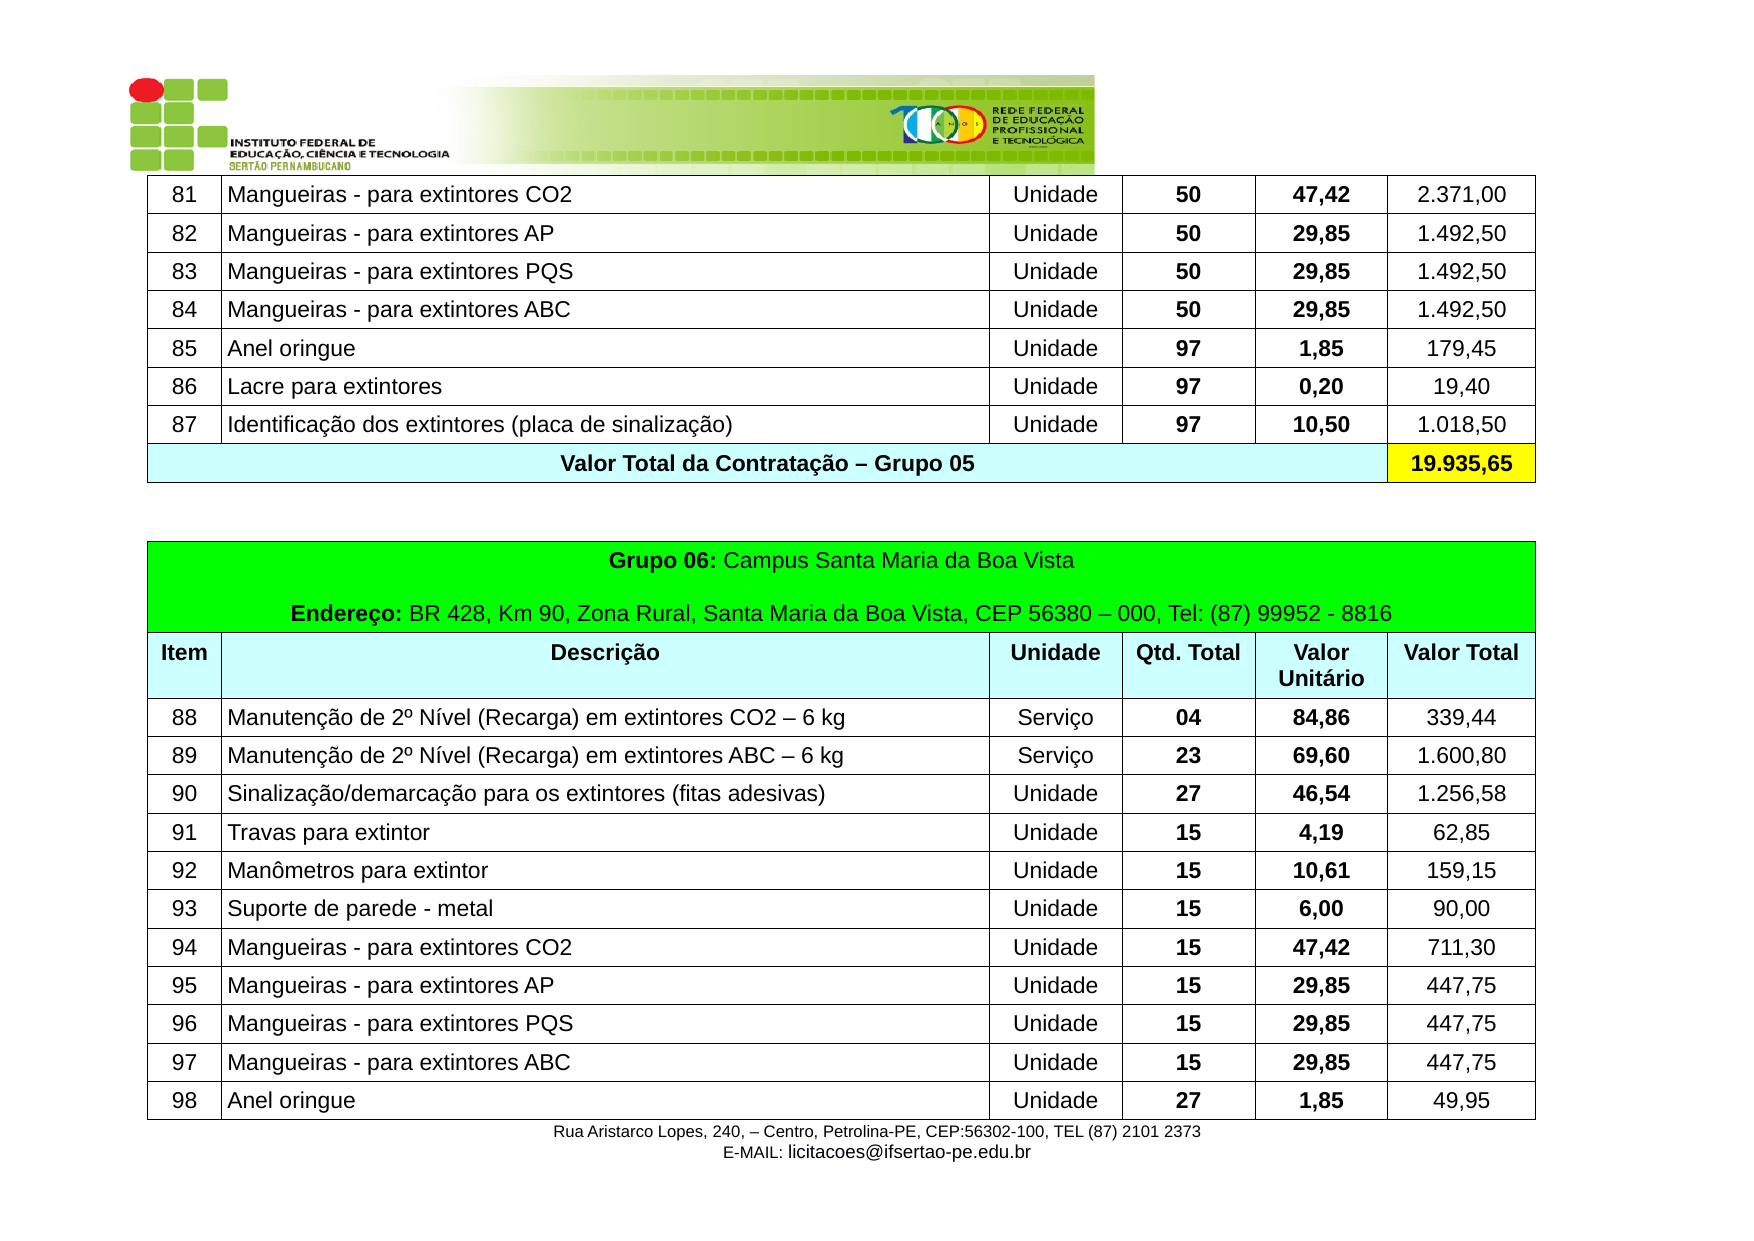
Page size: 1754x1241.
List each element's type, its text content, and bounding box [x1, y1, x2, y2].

table_cell 87 [148, 406, 221, 443]
table_cell 04 [1123, 699, 1255, 736]
table_cell 96 [148, 1005, 221, 1042]
table_cell 1.492,50 [1388, 291, 1535, 328]
table_cell 1.256,58 [1388, 775, 1535, 812]
table_cell 2.371,00 [1388, 176, 1535, 213]
table_cell Item [148, 633, 221, 697]
table_cell 15 [1123, 852, 1255, 889]
table_cell 88 [148, 699, 221, 736]
table_cell 27 [1123, 775, 1255, 812]
table_cell Unidade [990, 1044, 1122, 1081]
table_cell Mangueiras - para extintores PQS [222, 253, 989, 290]
table_cell 29,85 [1256, 214, 1387, 252]
table_cell Unidade [990, 214, 1122, 252]
table_cell 711,30 [1388, 929, 1535, 966]
table_cell 447,75 [1388, 1044, 1535, 1081]
table_cell 98 [148, 1082, 221, 1119]
table_cell Lacre para extintores [222, 368, 989, 405]
table_cell Valor Total da Contratação – Grupo 05 [148, 444, 1387, 482]
table_cell Unidade [990, 406, 1122, 443]
table_cell 1.018,50 [1388, 406, 1535, 443]
table_cell 49,95 [1388, 1082, 1535, 1119]
table_cell 19,40 [1388, 368, 1535, 405]
table_cell Unidade [990, 814, 1122, 851]
table_cell 15 [1123, 890, 1255, 927]
table_cell 85 [148, 329, 221, 367]
table_cell Qtd. Total [1123, 633, 1255, 697]
table_cell 1.600,80 [1388, 737, 1535, 774]
table_cell 50 [1123, 214, 1255, 252]
table_cell 81 [148, 176, 221, 213]
table_cell Serviço [990, 699, 1122, 736]
table_cell Mangueiras - para extintores ABC [222, 1044, 989, 1081]
table_cell Unidade [990, 633, 1122, 697]
table_cell 46,54 [1256, 775, 1387, 812]
table_cell 97 [148, 1044, 221, 1081]
table_cell 82 [148, 214, 221, 252]
table_cell 50 [1123, 253, 1255, 290]
table_cell 29,85 [1256, 253, 1387, 290]
table_cell 83 [148, 253, 221, 290]
table_cell Descrição [222, 633, 989, 697]
table_cell Manutenção de 2º Nível (Recarga) em extintores ABC – 6 kg [222, 737, 989, 774]
table_cell 10,61 [1256, 852, 1387, 889]
table_cell 15 [1123, 814, 1255, 851]
table_cell Anel oringue [222, 1082, 989, 1119]
table_cell Anel oringue [222, 329, 989, 367]
table_cell 19.935,65 [1388, 444, 1535, 482]
table_cell 92 [148, 852, 221, 889]
table_cell Unidade [990, 368, 1122, 405]
table_cell 90,00 [1388, 890, 1535, 927]
table_cell Travas para extintor [222, 814, 989, 851]
table_cell 29,85 [1256, 967, 1387, 1004]
table_cell 1,85 [1256, 329, 1387, 367]
table_cell Serviço [990, 737, 1122, 774]
table_cell 86 [148, 368, 221, 405]
table_cell 29,85 [1256, 291, 1387, 328]
table_cell 179,45 [1388, 329, 1535, 367]
table_cell 97 [1123, 329, 1255, 367]
table_cell 10,50 [1256, 406, 1387, 443]
table_cell Mangueiras - para extintores PQS [222, 1005, 989, 1042]
table_cell Unidade [990, 852, 1122, 889]
table_cell 6,00 [1256, 890, 1387, 927]
table_cell Unidade [990, 967, 1122, 1004]
table_cell 89 [148, 737, 221, 774]
table_cell 50 [1123, 176, 1255, 213]
table_cell Unidade [990, 775, 1122, 812]
table_cell Unidade [990, 291, 1122, 328]
table_cell 15 [1123, 1044, 1255, 1081]
table_cell Unidade [990, 1082, 1122, 1119]
table_cell Mangueiras - para extintores CO2 [222, 929, 989, 966]
table_cell 15 [1123, 967, 1255, 1004]
table_cell 50 [1123, 291, 1255, 328]
table_cell Unidade [990, 929, 1122, 966]
table_cell 47,42 [1256, 929, 1387, 966]
table_cell 69,60 [1256, 737, 1387, 774]
table_cell Valor Unitário [1256, 633, 1387, 697]
table_cell Unidade [990, 253, 1122, 290]
table_cell 90 [148, 775, 221, 812]
table_cell 15 [1123, 1005, 1255, 1042]
table_cell Mangueiras - para extintores CO2 [222, 176, 989, 213]
table_cell 84,86 [1256, 699, 1387, 736]
table_cell Manômetros para extintor [222, 852, 989, 889]
table_cell 4,19 [1256, 814, 1387, 851]
table_cell 29,85 [1256, 1005, 1387, 1042]
table_cell 447,75 [1388, 1005, 1535, 1042]
table_cell Suporte de parede - metal [222, 890, 989, 927]
table_cell 91 [148, 814, 221, 851]
table_cell 95 [148, 967, 221, 1004]
table_cell Unidade [990, 1005, 1122, 1042]
table_cell Unidade [990, 176, 1122, 213]
table_cell 23 [1123, 737, 1255, 774]
table_cell 29,85 [1256, 1044, 1387, 1081]
table_cell Manutenção de 2º Nível (Recarga) em extintores CO2 – 6 kg [222, 699, 989, 736]
table_cell 84 [148, 291, 221, 328]
table_cell Mangueiras - para extintores AP [222, 967, 989, 1004]
table_cell 1.492,50 [1388, 214, 1535, 252]
table_cell Unidade [990, 890, 1122, 927]
table_cell 159,15 [1388, 852, 1535, 889]
table_cell Mangueiras - para extintores AP [222, 214, 989, 252]
table_cell Valor Total [1388, 633, 1535, 697]
table_cell Sinalização/demarcação para os extintores (fitas adesivas) [222, 775, 989, 812]
table_cell 0,20 [1256, 368, 1387, 405]
table_cell Mangueiras - para extintores ABC [222, 291, 989, 328]
table_cell 447,75 [1388, 967, 1535, 1004]
table_cell 94 [148, 929, 221, 966]
table_cell 1.492,50 [1388, 253, 1535, 290]
table_cell 15 [1123, 929, 1255, 966]
table_cell 97 [1123, 368, 1255, 405]
table_cell 93 [148, 890, 221, 927]
table_cell 339,44 [1388, 699, 1535, 736]
table_cell 47,42 [1256, 176, 1387, 213]
table_cell Identificação dos extintores (placa de sinalização) [222, 406, 989, 443]
table_cell 97 [1123, 406, 1255, 443]
table_cell 1,85 [1256, 1082, 1387, 1119]
table_cell 62,85 [1388, 814, 1535, 851]
table_cell Unidade [990, 329, 1122, 367]
table_header Grupo 06: Campus Santa Maria da Boa Vista Endereço: BR 428, Km 90, Zona Rural, Santa Maria da Boa Vista, CEP 56380 – 000, Tel: (87) 99952 - 8816 [148, 542, 1535, 632]
table_cell 27 [1123, 1082, 1255, 1119]
